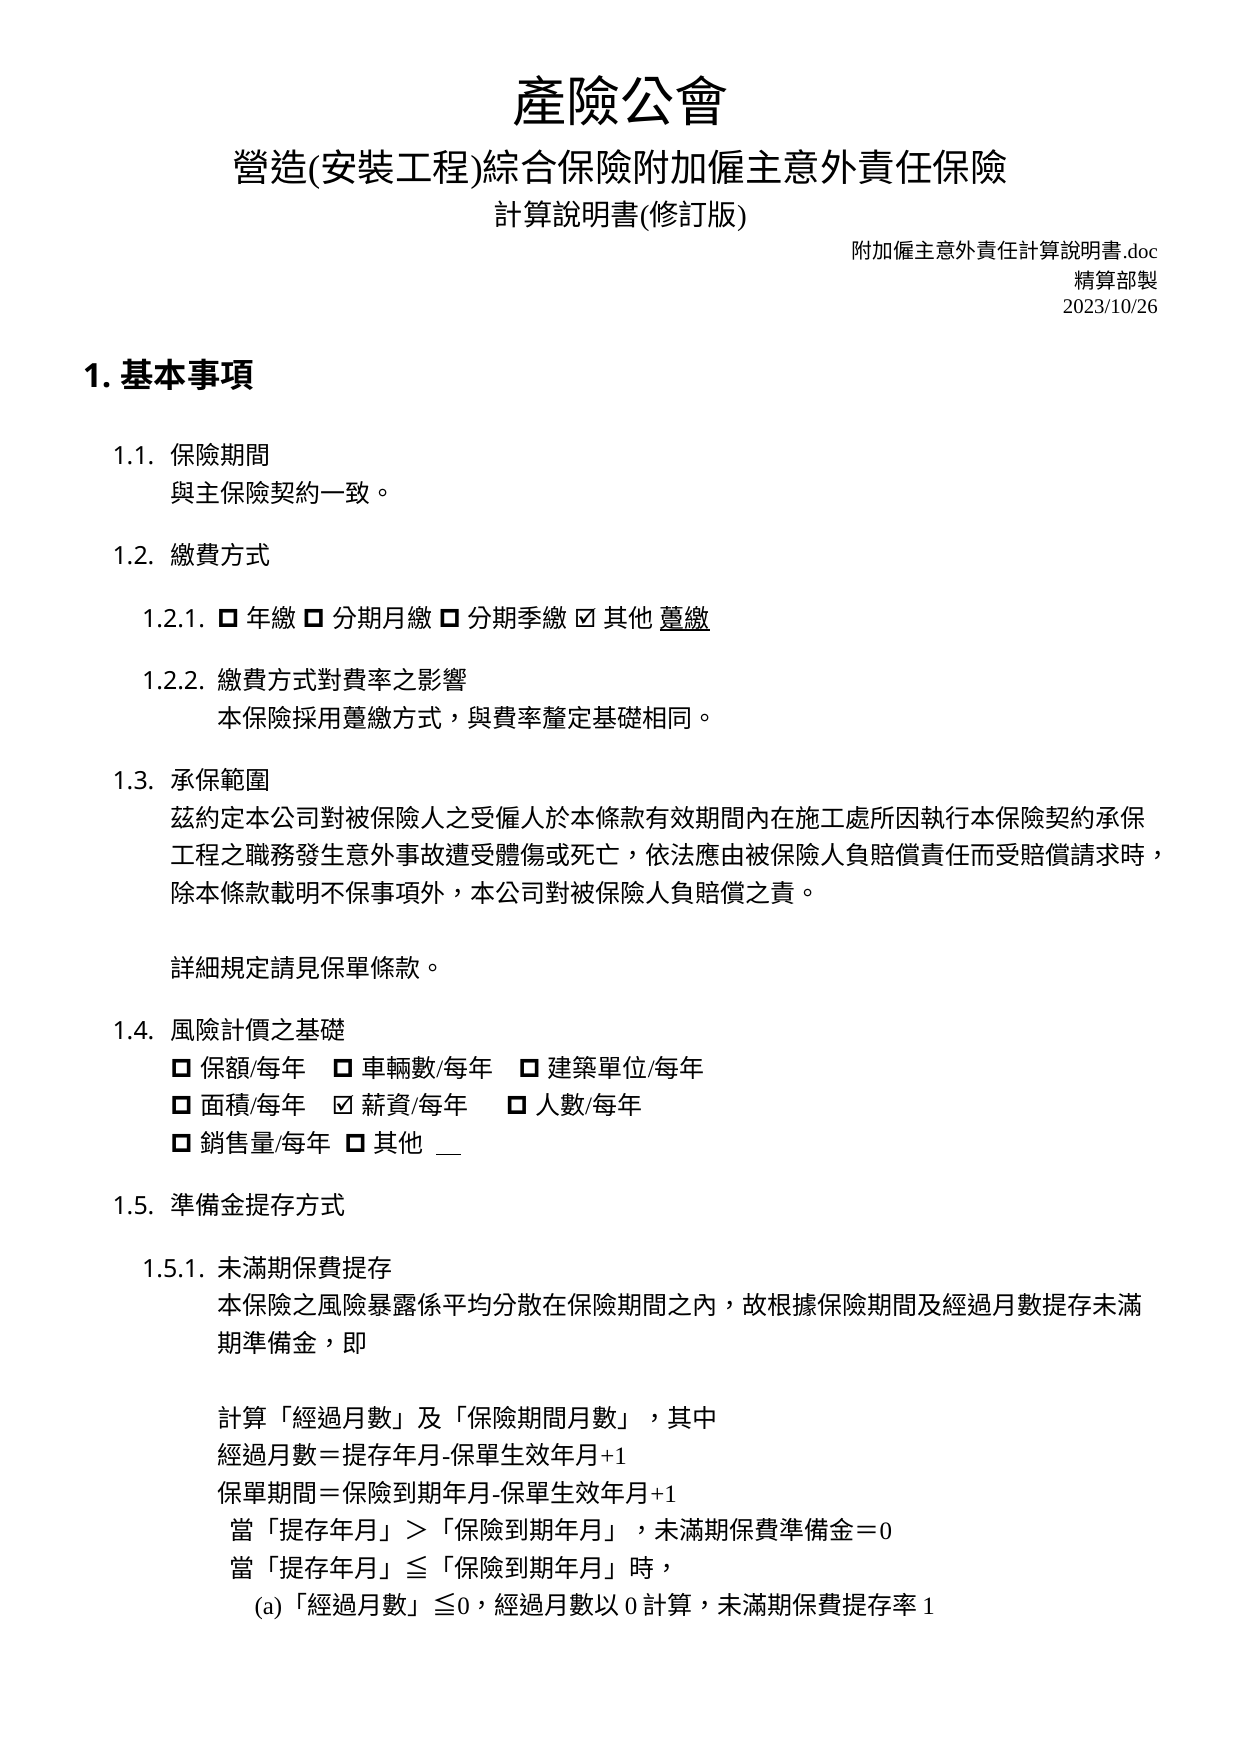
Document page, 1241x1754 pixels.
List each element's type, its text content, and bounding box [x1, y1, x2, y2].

list 未滿期保費提存 本保險之風險暴露係平均分散在保險期間之內，故根據保險期間及經過月數提存未滿期準備金，即 計算「經過月數」及「保險期間月數」，其中 經過月數＝提存年月-保單生效年月+1 保單期間＝保險到期年月-保單生效年月+1 當「提存年月」＞「保險到期年月」，未滿期保費準備金＝0 當「提存年月」≦「保險到期年月」時， (a)「經過月數」≦0，經過月數以0計算，未滿期保費提存率1 [142, 1248, 1157, 1623]
list 準備金提存方式 [112, 1185, 1157, 1223]
list 保險期間 與主保險契約一致。 [112, 435, 1157, 510]
list 基本事項 [83, 335, 1157, 410]
list 風險計價之基礎  保額/每年  車輛數/每年  建築單位/每年  面積/每年  薪資/每年  人數/每年  銷售量/每年  其他 [112, 1010, 1157, 1160]
list 繳費方式 [112, 535, 1157, 573]
list 繳費方式對費率之影響 本保險採用躉繳方式，與費率釐定基礎相同。 [142, 660, 1157, 735]
list 承保範圍 茲約定本公司對被保險人之受僱人於本條款有效期間內在施工處所因執行本保險契約承保工程之職務發生意外事故遭受體傷或死亡，依法應由被保險人負賠償責任而受賠償請求時，除本條款載明不保事項外，本公司對被保險人負賠償之責。 詳細規定請見保單條款。 [112, 760, 1157, 985]
list  年繳  分期月繳  分期季繳  其他 躉繳 [142, 598, 1157, 635]
